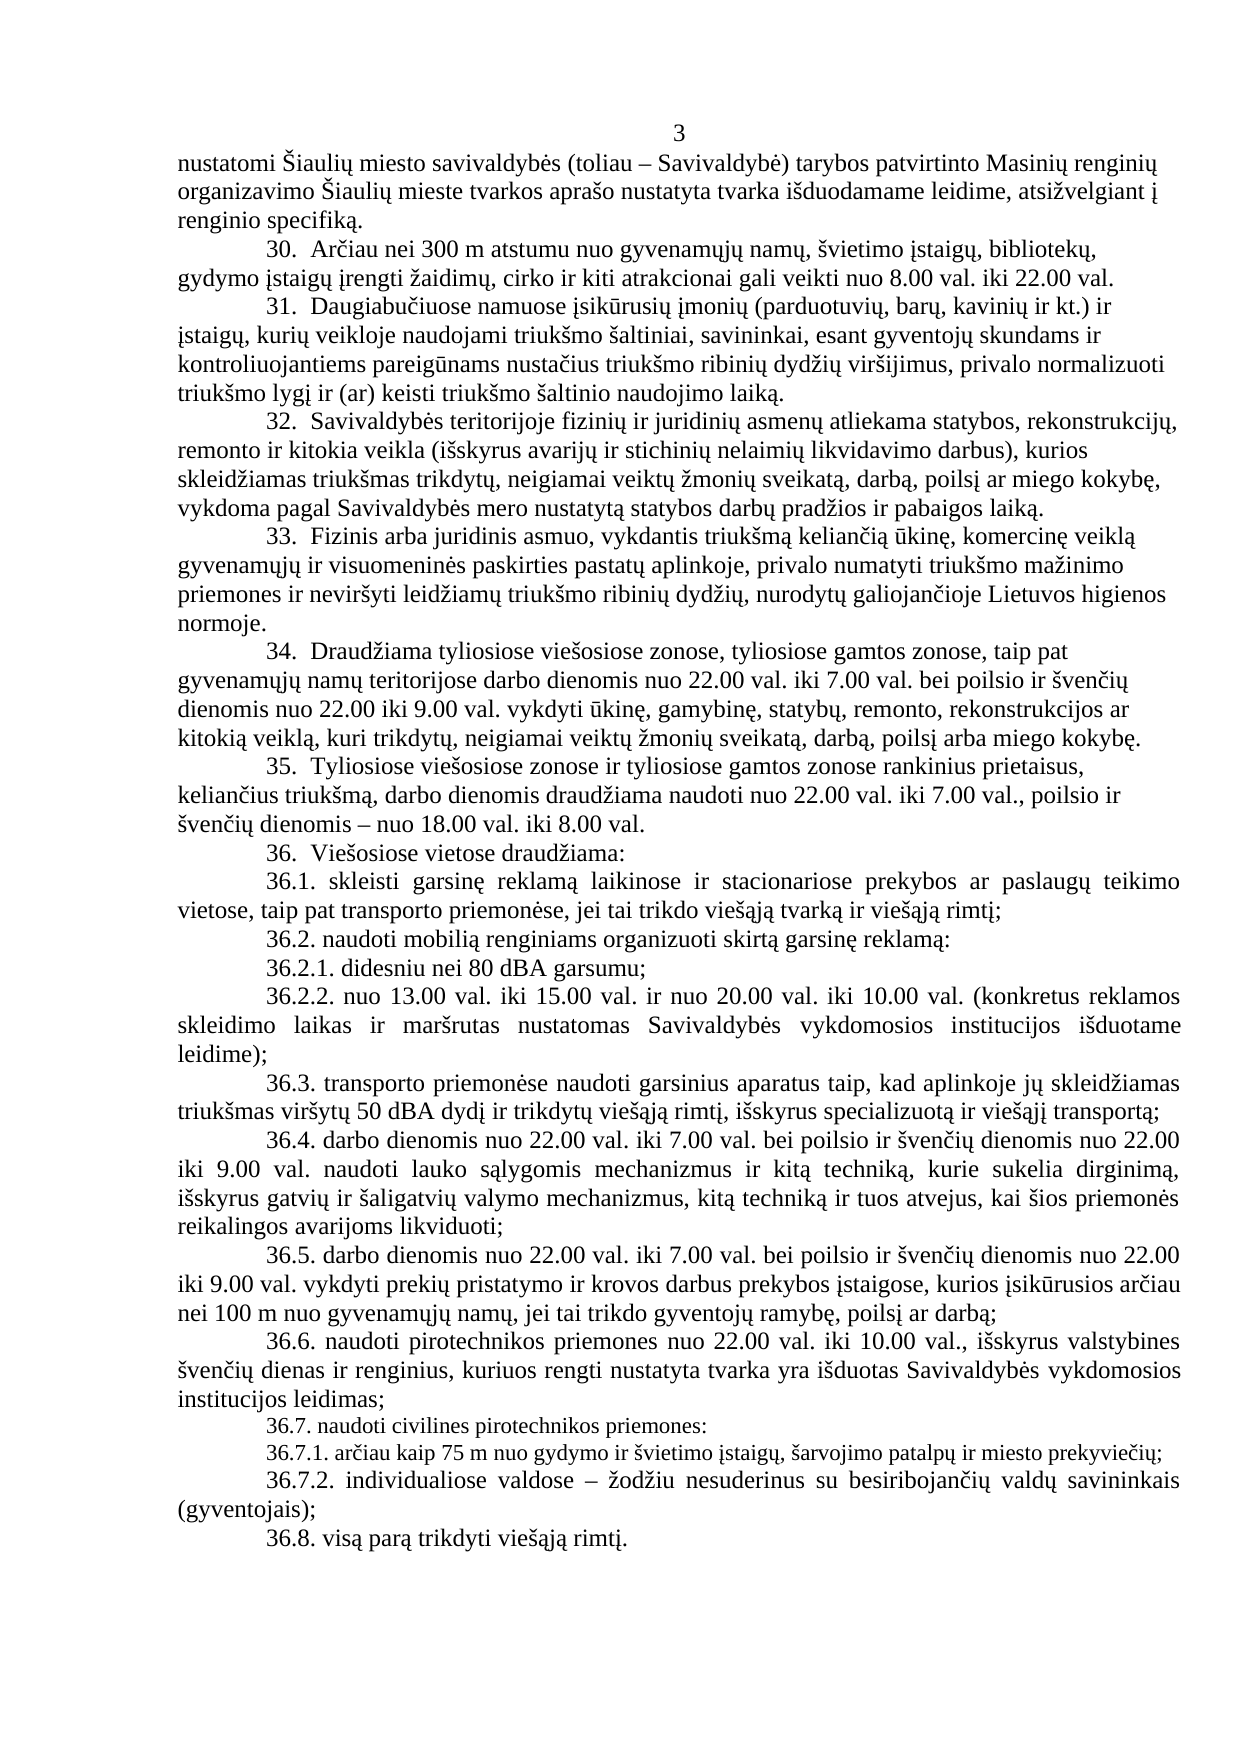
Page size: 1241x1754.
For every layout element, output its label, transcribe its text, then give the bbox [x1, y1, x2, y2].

text 36.3. transporto priemonėse naudoti garsinius aparatus taip, kad aplinkoje jų skleidžiamas triukšmas viršytų 50 dBA dydį ir trikdytų viešąją rimtį, išskyrus specializuotą ir viešąjį transportą; [177, 1068, 1181, 1125]
text 36.5. darbo dienomis nuo 22.00 val. iki 7.00 val. bei poilsio ir švenčių dienomis nuo 22.00 iki 9.00 val. vykdyti prekių pristatymo ir krovos darbus prekybos įstaigose, kurios įsikūrusios arčiau nei 100 m nuo gyvenamųjų namų, jei tai trikdo gyventojų ramybę, poilsį ar darbą; [177, 1240, 1181, 1326]
text 33. Fizinis arba juridinis asmuo, vykdantis triukšmą keliančią ūkinę, komercinę veiklą gyvenamųjų ir visuomeninės paskirties pastatų aplinkoje, privalo numatyti triukšmo mažinimo priemones ir neviršyti leidžiamų triukšmo ribinių dydžių, nurodytų galiojančioje Lietuvos higienos normoje. [177, 521, 1181, 636]
text 36.7.2. individualiose valdose – žodžiu nesuderinus su besiribojančių valdų savininkais (gyventojais); [177, 1465, 1181, 1523]
text 36.7.1. arčiau kaip 75 m nuo gydymo ir švietimo įstaigų, šarvojimo patalpų ir miesto prekyviečių; [177, 1439, 1181, 1465]
text 36.4. darbo dienomis nuo 22.00 val. iki 7.00 val. bei poilsio ir švenčių dienomis nuo 22.00 iki 9.00 val. naudoti lauko sąlygomis mechanizmus ir kitą techniką, kurie sukelia dirginimą, išskyrus gatvių ir šaligatvių valymo mechanizmus, kitą techniką ir tuos atvejus, kai šios priemonės reikalingos avarijoms likviduoti; [177, 1125, 1181, 1240]
text 36.6. naudoti pirotechnikos priemones nuo 22.00 val. iki 10.00 val., išskyrus valstybines švenčių dienas ir renginius, kuriuos rengti nustatyta tvarka yra išduotas Savivaldybės vykdomosios institucijos leidimas; [177, 1326, 1181, 1413]
text nustatomi Šiaulių miesto savivaldybės (toliau – Savivaldybė) tarybos patvirtinto Masinių renginių organizavimo Šiaulių mieste tvarkos aprašo nustatyta tvarka išduodamame leidime, atsižvelgiant į renginio specifiką. [177, 148, 1181, 234]
text 34. Draudžiama tyliosiose viešosiose zonose, tyliosiose gamtos zonose, taip pat gyvenamųjų namų teritorijose darbo dienomis nuo 22.00 val. iki 7.00 val. bei poilsio ir švenčių dienomis nuo 22.00 iki 9.00 val. vykdyti ūkinę, gamybinę, statybų, remonto, rekonstrukcijos ar kitokią veiklą, kuri trikdytų, neigiamai veiktų žmonių sveikatą, darbą, poilsį arba miego kokybę. [177, 636, 1181, 751]
text 36.1. skleisti garsinę reklamą laikinose ir stacionariose prekybos ar paslaugų teikimo vietose, taip pat transporto priemonėse, jei tai trikdo viešąją tvarką ir viešąją rimtį; [177, 866, 1181, 924]
text 31. Daugiabučiuose namuose įsikūrusių įmonių (parduotuvių, barų, kavinių ir kt.) ir įstaigų, kurių veikloje naudojami triukšmo šaltiniai, savininkai, esant gyventojų skundams ir kontroliuojantiems pareigūnams nustačius triukšmo ribinių dydžių viršijimus, privalo normalizuoti triukšmo lygį ir (ar) keisti triukšmo šaltinio naudojimo laiką. [177, 291, 1181, 406]
text 36.8. visą parą trikdyti viešąją rimtį. [177, 1523, 1181, 1552]
text 36.2. naudoti mobilią renginiams organizuoti skirtą garsinę reklamą: [266, 924, 1181, 953]
text 32. Savivaldybės teritorijoje fizinių ir juridinių asmenų atliekama statybos, rekonstrukcijų, remonto ir kitokia veikla (išskyrus avarijų ir stichinių nelaimių likvidavimo darbus), kurios skleidžiamas triukšmas trikdytų, neigiamai veiktų žmonių sveikatą, darbą, poilsį ar miego kokybę, vykdoma pagal Savivaldybės mero nustatytą statybos darbų pradžios ir pabaigos laiką. [177, 406, 1181, 521]
text 30. Arčiau nei 300 m atstumu nuo gyvenamųjų namų, švietimo įstaigų, bibliotekų, gydymo įstaigų įrengti žaidimų, cirko ir kiti atrakcionai gali veikti nuo 8.00 val. iki 22.00 val. [177, 234, 1181, 291]
text 36. Viešosiose vietose draudžiama: [177, 838, 1181, 866]
text 36.2.2. nuo 13.00 val. iki 15.00 val. ir nuo 20.00 val. iki 10.00 val. (konkretus reklamos skleidimo laikas ir maršrutas nustatomas Savivaldybės vykdomosios institucijos išduotame leidime); [177, 981, 1181, 1068]
text 36.2.1. didesniu nei 80 dBA garsumu; [266, 953, 1181, 981]
text 35. Tyliosiose viešosiose zonose ir tyliosiose gamtos zonose rankinius prietaisus, keliančius triukšmą, darbo dienomis draudžiama naudoti nuo 22.00 val. iki 7.00 val., poilsio ir švenčių dienomis – nuo 18.00 val. iki 8.00 val. [177, 751, 1181, 838]
text 36.7. naudoti civilines pirotechnikos priemones: [266, 1413, 1181, 1439]
